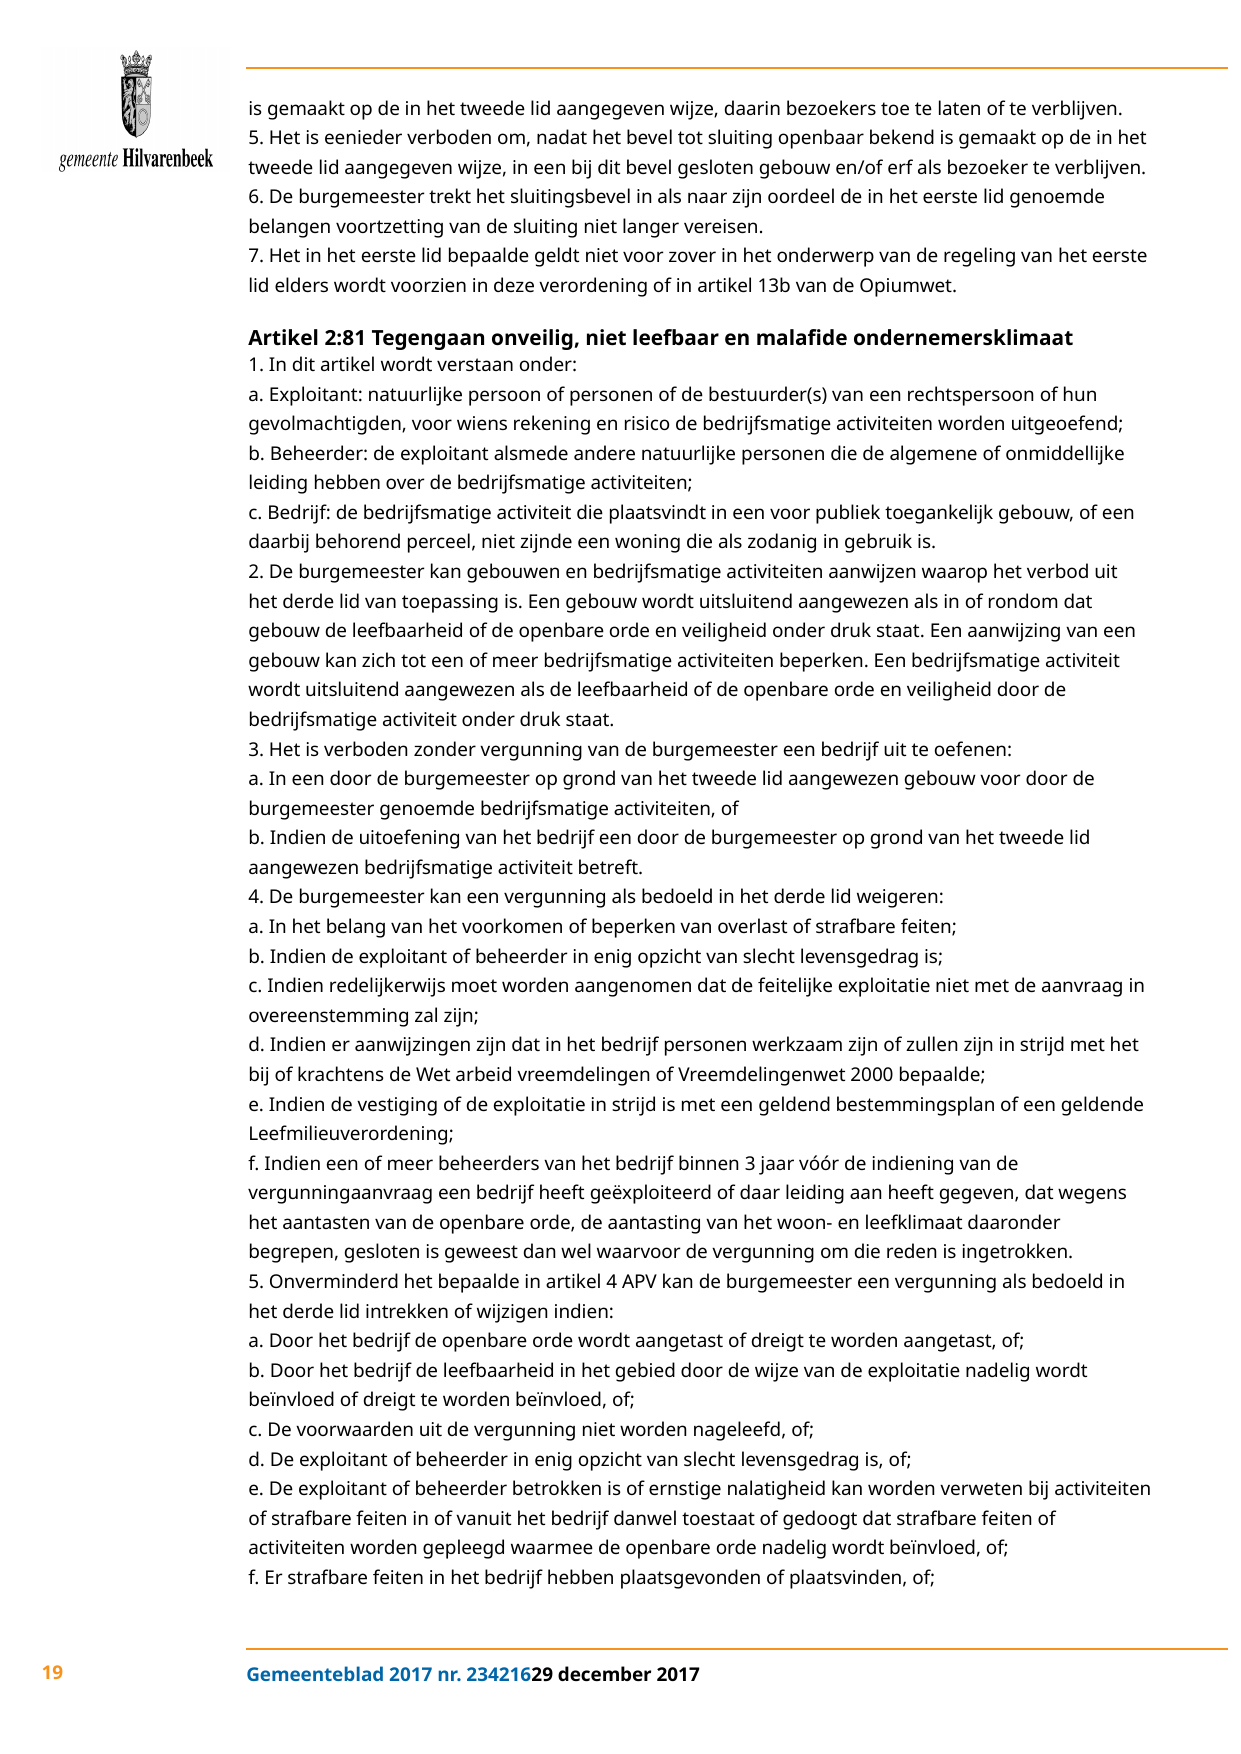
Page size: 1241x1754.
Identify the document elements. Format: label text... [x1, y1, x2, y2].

text 4. De burgemeester kan een vergunning als bedoeld in het derde lid weigeren: [248, 884, 1152, 909]
text b. Indien de uitoefening van het bedrijf een door de burgemeester op grond van het tweede lid aangewezen bedrijfsmatige activiteit betreft. [248, 824, 1152, 880]
text c. Indien redelijkerwijs moet worden aangenomen dat de feitelijke exploitatie niet met de aanvraag in overeenstemming zal zijn; [248, 972, 1152, 1028]
text Artikel 2:81 Tegengaan onveilig, niet leefbaar en malafide ondernemersklimaat [248, 323, 1152, 351]
text 7. Het in het eerste lid bepaalde geldt niet voor zover in het onderwerp van de regeling van het eerste lid elders wordt voorzien in deze verordening of in artikel 13b van de Opiumwet. [248, 243, 1152, 298]
text b. Door het bedrijf de leefbaarheid in het gebied door de wijze van de exploitatie nadelig wordt beïnvloed of dreigt te worden beïnvloed, of; [248, 1357, 1152, 1412]
text b. Indien de exploitant of beheerder in enig opzicht van slecht levensgedrag is; [248, 943, 1152, 968]
text d. Indien er aanwijzingen zijn dat in het bedrijf personen werkzaam zijn of zullen zijn in strijd met het bij of krachtens de Wet arbeid vreemdelingen of Vreemdelingenwet 2000 bepaalde; [248, 1032, 1152, 1087]
text f. Indien een of meer beheerders van het bedrijf binnen 3 jaar vóór de indiening van de vergunningaanvraag een bedrijf heeft geëxploiteerd of daar leiding aan heeft gegeven, dat wegens het aantasten van de openbare orde, de aantasting van het woon- en leefklimaat daaronder begrepen, gesloten is geweest dan wel waarvoor de vergunning om die reden is ingetrokken. [248, 1150, 1152, 1264]
text a. In het belang van het voorkomen of beperken van overlast of strafbare feiten; [248, 913, 1152, 939]
text c. De voorwaarden uit de vergunning niet worden nageleefd, of; [248, 1416, 1152, 1442]
text 6. De burgemeester trekt het sluitingsbevel in als naar zijn oordeel de in het eerste lid genoemde belangen voortzetting van de sluiting niet langer vereisen. [248, 183, 1152, 239]
text e. Indien de vestiging of de exploitatie in strijd is met een geldend bestemmingsplan of een geldende Leefmilieuverordening; [248, 1091, 1152, 1146]
text e. De exploitant of beheerder betrokken is of ernstige nalatigheid kan worden verweten bij activiteiten of strafbare feiten in of vanuit het bedrijf danwel toestaat of gedoogt dat strafbare feiten of activiteiten worden gepleegd waarmee de openbare orde nadelig wordt beïnvloed, of; [248, 1475, 1152, 1560]
text a. In een door de burgemeester op grond van het tweede lid aangewezen gebouw voor door de burgemeester genoemde bedrijfsmatige activiteiten, of [248, 765, 1152, 821]
text is gemaakt op de in het tweede lid aangegeven wijze, daarin bezoekers toe te laten of te verblijven. [248, 95, 1152, 121]
text 2. De burgemeester kan gebouwen en bedrijfsmatige activiteiten aanwijzen waarop het verbod uit het derde lid van toepassing is. Een gebouw wordt uitsluitend aangewezen als in of rondom dat gebouw de leefbaarheid of de openbare orde en veiligheid onder druk staat. Een aanwijzing van een gebouw kan zich tot een of meer bedrijfsmatige activiteiten beperken. Een bedrijfsmatige activiteit wordt uitsluitend aangewezen als de leefbaarheid of de openbare orde en veiligheid door de bedrijfsmatige activiteit onder druk staat. [248, 558, 1152, 732]
text a. Exploitant: natuurlijke persoon of personen of de bestuurder(s) van een rechtspersoon of hun gevolmachtigden, voor wiens rekening en risico de bedrijfsmatige activiteiten worden uitgeoefend; [248, 381, 1152, 436]
text 1. In dit artikel wordt verstaan onder: [248, 351, 1152, 377]
text f. Er strafbare feiten in het bedrijf hebben plaatsgevonden of plaatsvinden, of; [248, 1564, 1152, 1590]
text b. Beheerder: de exploitant alsmede andere natuurlijke personen die de algemene of onmiddellijke leiding hebben over de bedrijfsmatige activiteiten; [248, 440, 1152, 495]
text d. De exploitant of beheerder in enig opzicht van slecht levensgedrag is, of; [248, 1446, 1152, 1471]
picture [41, 47, 231, 172]
text c. Bedrijf: de bedrijfsmatige activiteit die plaatsvindt in een voor publiek toegankelijk gebouw, of een daarbij behorend perceel, niet zijnde een woning die als zodanig in gebruik is. [248, 499, 1152, 554]
text 5. Onverminderd het bepaalde in artikel 4 APV kan de burgemeester een vergunning als bedoeld in het derde lid intrekken of wijzigen indien: [248, 1268, 1152, 1323]
text a. Door het bedrijf de openbare orde wordt aangetast of dreigt te worden aangetast, of; [248, 1327, 1152, 1353]
text 5. Het is eenieder verboden om, nadat het bevel tot sluiting openbaar bekend is gemaakt op de in het tweede lid aangegeven wijze, in een bij dit bevel gesloten gebouw en/of erf als bezoeker te verblijven. [248, 124, 1152, 180]
text 3. Het is verboden zonder vergunning van de burgemeester een bedrijf uit te oefenen: [248, 736, 1152, 761]
